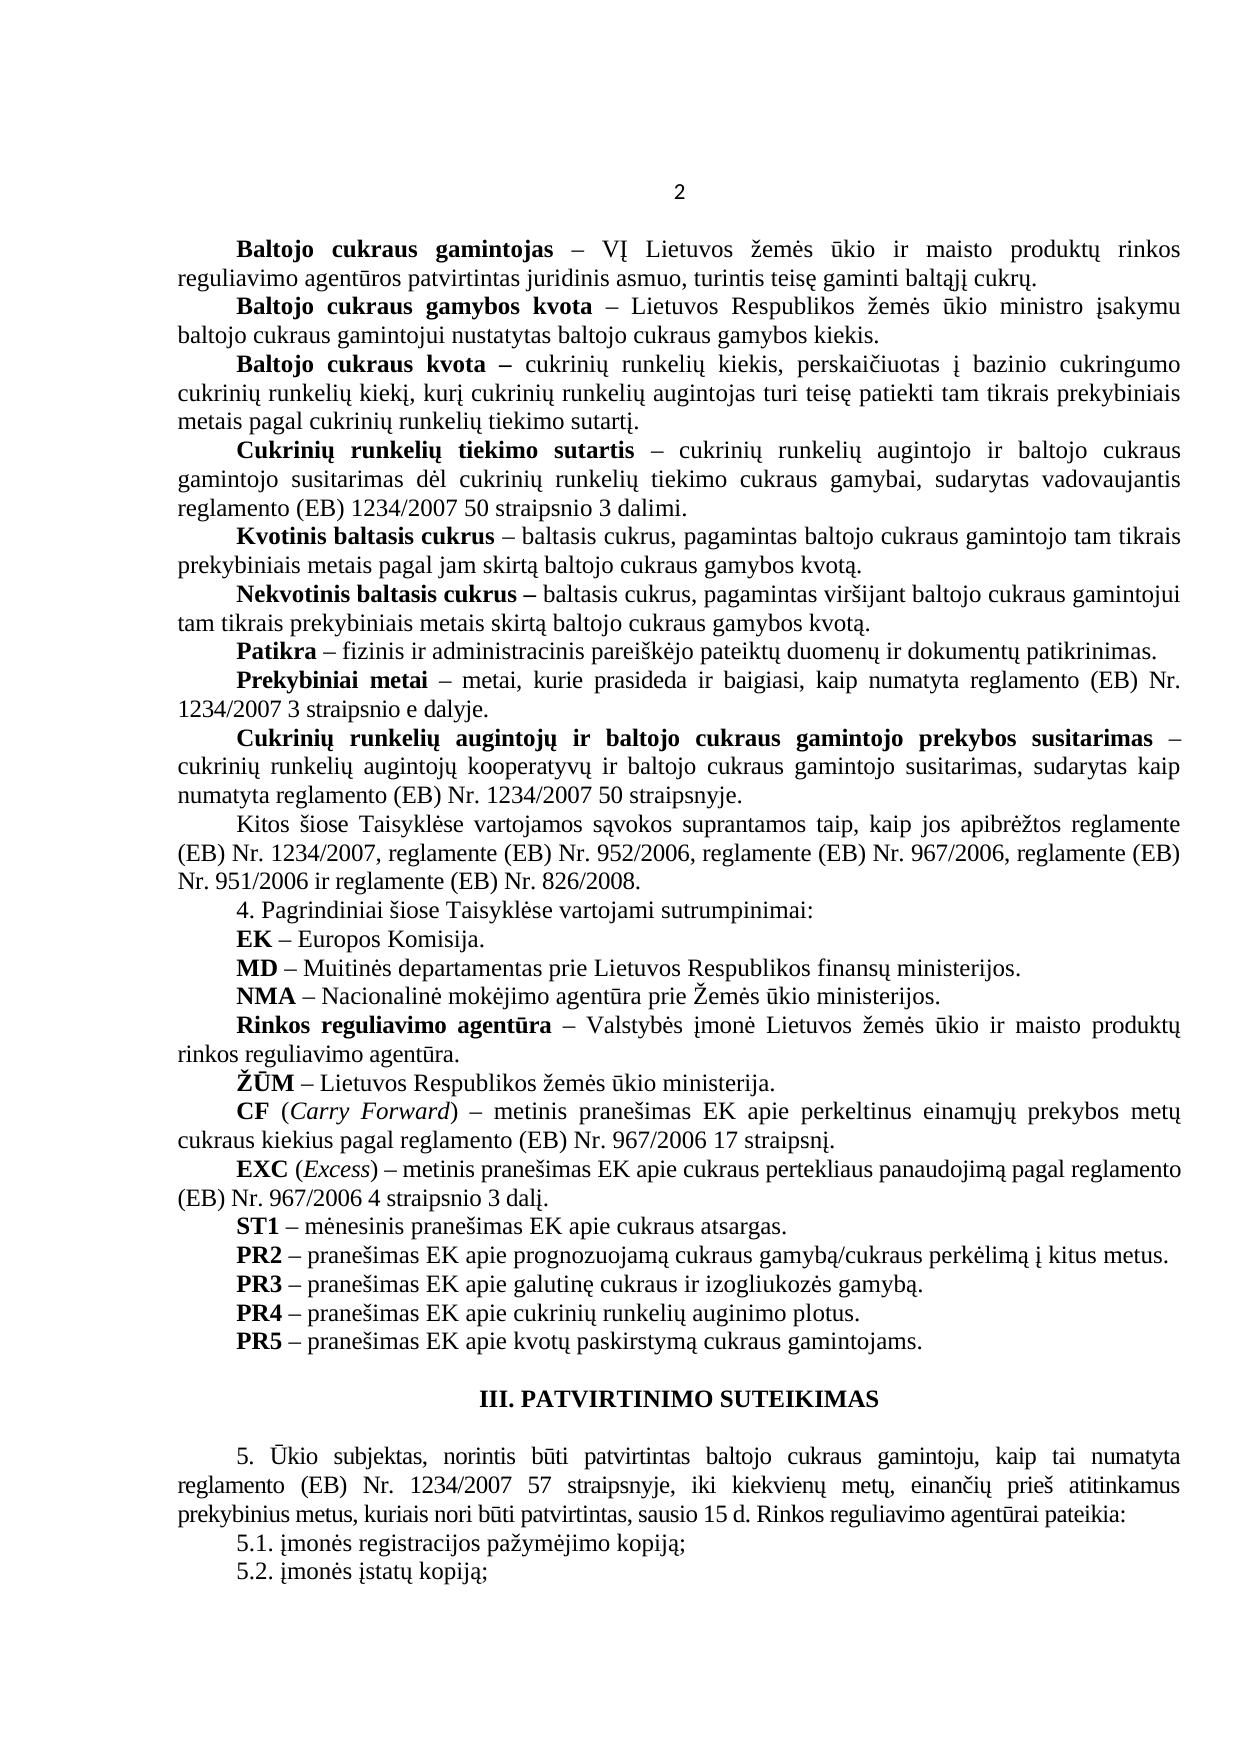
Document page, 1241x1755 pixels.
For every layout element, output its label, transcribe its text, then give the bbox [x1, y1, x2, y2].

text CF (Carry Forward) – metinis pranešimas EK apie perkeltinus einamųjų prekybos metų cukraus kiekius pagal reglamento (EB) Nr. 967/2006 17 straipsnį. [177, 1096, 1181, 1154]
text ST1 – mėnesinis pranešimas EK apie cukraus atsargas. [177, 1211, 1181, 1240]
text Kvotinis baltasis cukrus – baltasis cukrus, pagamintas baltojo cukraus gamintojo tam tikrais prekybiniais metais pagal jam skirtą baltojo cukraus gamybos kvotą. [177, 521, 1181, 579]
text Baltojo cukraus kvota – cukrinių runkelių kiekis, perskaičiuotas į bazinio cukringumo cukrinių runkelių kiekį, kurį cukrinių runkelių augintojas turi teisę patiekti tam tikrais prekybiniais metais pagal cukrinių runkelių tiekimo sutartį. [177, 349, 1181, 435]
text Cukrinių runkelių augintojų ir baltojo cukraus gamintojo prekybos susitarimas – cukrinių runkelių augintojų kooperatyvų ir baltojo cukraus gamintojo susitarimas, sudarytas kaip numatyta reglamento (EB) Nr. 1234/2007 50 straipsnyje. [177, 723, 1181, 809]
text Nekvotinis baltasis cukrus – baltasis cukrus, pagamintas viršijant baltojo cukraus gamintojui tam tikrais prekybiniais metais skirtą baltojo cukraus gamybos kvotą. [177, 579, 1181, 636]
text NMA – Nacionalinė mokėjimo agentūra prie Žemės ūkio ministerijos. [177, 981, 1181, 1010]
text PR4 – pranešimas EK apie cukrinių runkelių auginimo plotus. [177, 1298, 1181, 1326]
text ŽŪM – Lietuvos Respublikos žemės ūkio ministerija. [177, 1068, 1181, 1096]
text Baltojo cukraus gamintojas – VĮ Lietuvos žemės ūkio ir maisto produktų rinkos reguliavimo agentūros patvirtintas juridinis asmuo, turintis teisę gaminti baltąjį cukrų. [177, 234, 1181, 291]
text Patikra – fizinis ir administracinis pareiškėjo pateiktų duomenų ir dokumentų patikrinimas. [177, 636, 1181, 665]
text EXC (Excess) – metinis pranešimas EK apie cukraus pertekliaus panaudojimą pagal reglamento (EB) Nr. 967/2006 4 straipsnio 3 dalį. [177, 1154, 1181, 1211]
text Rinkos reguliavimo agentūra – Valstybės įmonė Lietuvos žemės ūkio ir maisto produktų rinkos reguliavimo agentūra. [177, 1010, 1181, 1068]
text Baltojo cukraus gamybos kvota – Lietuvos Respublikos žemės ūkio ministro įsakymu baltojo cukraus gamintojui nustatytas baltojo cukraus gamybos kiekis. [177, 291, 1181, 349]
text PR2 – pranešimas EK apie prognozuojamą cukraus gamybą/cukraus perkėlimą į kitus metus. [177, 1240, 1181, 1269]
text 4. Pagrindiniai šiose Taisyklėse vartojami sutrumpinimai: [177, 895, 1181, 924]
text Prekybiniai metai – metai, kurie prasideda ir baigiasi, kaip numatyta reglamento (EB) Nr. 1234/2007 3 straipsnio e dalyje. [177, 665, 1181, 723]
text MD – Muitinės departamentas prie Lietuvos Respublikos finansų ministerijos. [177, 953, 1181, 981]
text 5.2. įmonės įstatų kopiją; [177, 1556, 1181, 1585]
text 5.1. įmonės registracijos pažymėjimo kopiją; [177, 1528, 1181, 1556]
text III. PATVIRTINIMO SUTEIKIMAS [177, 1384, 1181, 1413]
text Cukrinių runkelių tiekimo sutartis – cukrinių runkelių augintojo ir baltojo cukraus gamintojo susitarimas dėl cukrinių runkelių tiekimo cukraus gamybai, sudarytas vadovaujantis reglamento (EB) 1234/2007 50 straipsnio 3 dalimi. [177, 435, 1181, 521]
text PR3 – pranešimas EK apie galutinę cukraus ir izogliukozės gamybą. [177, 1269, 1181, 1298]
text EK – Europos Komisija. [177, 924, 1181, 953]
text 5. Ūkio subjektas, norintis būti patvirtintas baltojo cukraus gamintoju, kaip tai numatyta reglamento (EB) Nr. 1234/2007 57 straipsnyje, iki kiekvienų metų, einančių prieš atitinkamus prekybinius metus, kuriais nori būti patvirtintas, sausio 15 d. Rinkos reguliavimo agentūrai pateikia: [177, 1441, 1181, 1528]
text PR5 – pranešimas EK apie kvotų paskirstymą cukraus gamintojams. [177, 1326, 1181, 1355]
text Kitos šiose Taisyklėse vartojamos sąvokos suprantamos taip, kaip jos apibrėžtos reglamente (EB) Nr. 1234/2007, reglamente (EB) Nr. 952/2006, reglamente (EB) Nr. 967/2006, reglamente (EB) Nr. 951/2006 ir reglamente (EB) Nr. 826/2008. [177, 809, 1181, 895]
